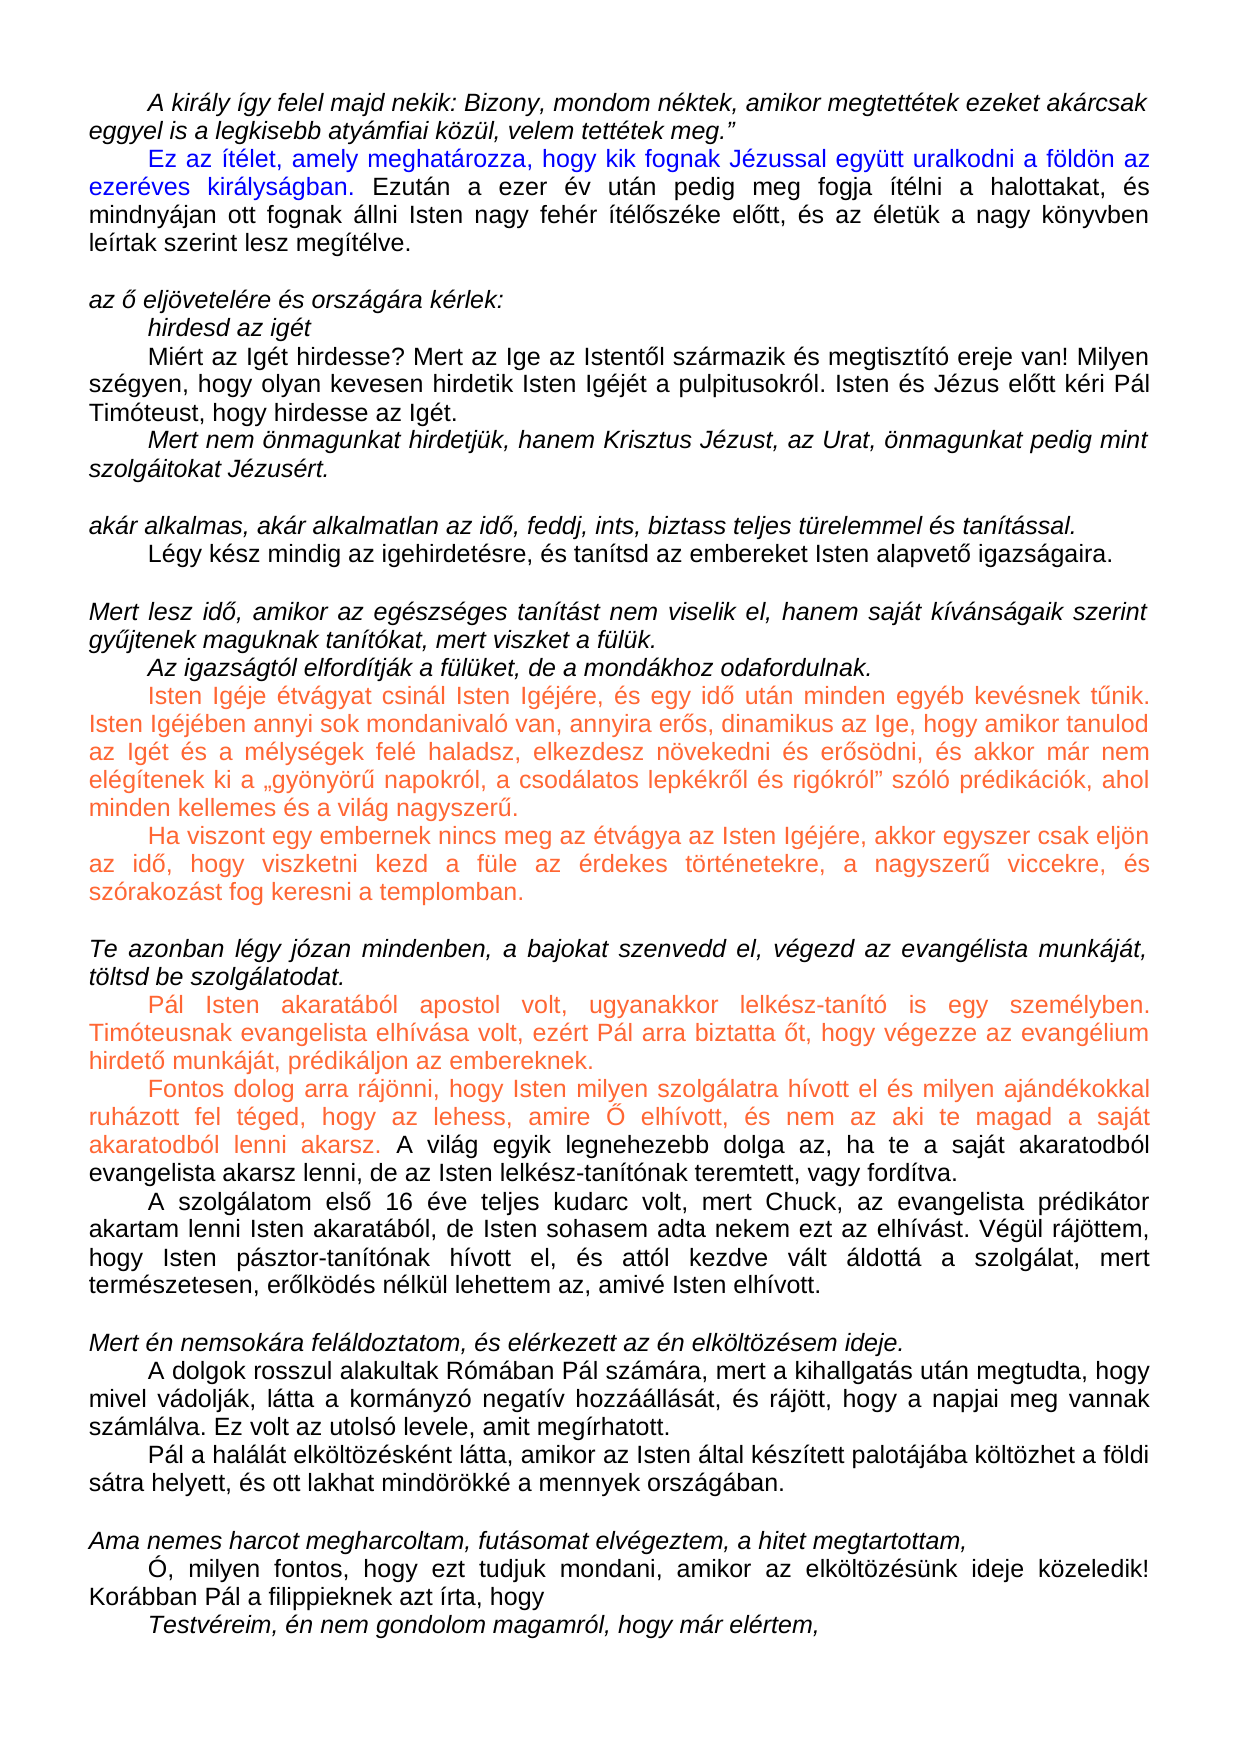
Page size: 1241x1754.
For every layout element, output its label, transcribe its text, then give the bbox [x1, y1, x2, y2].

text Fontos dolog arra rájönni, hogy Isten milyen szolgálatra hívott el és milyen ajándékokkal ruházott fel téged, hogy az lehess, amire Ő elhívott, és nem az aki te magad a saját akaratodból lenni akarsz. A világ egyik legnehezebb dolga az, ha te a saját akaratodból evangelista akarsz lenni, de az Isten lelkész-tanítónak teremtett, vagy fordítva. [88, 1075, 1152, 1187]
text A király így felel majd nekik: Bizony, mondom néktek, amikor megtettétek ezeket akárcsak eggyel is a legkisebb atyámfiai közül, velem tettétek meg.” [88, 88, 1152, 144]
text A szolgálatom első 16 éve teljes kudarc volt, mert Chuck, az evangelista prédikátor akartam lenni Isten akaratából, de Isten sohasem adta nekem ezt az elhívást. Végül rájöttem, hogy Isten pásztor-tanítónak hívott el, és attól kezdve vált áldottá a szolgálat, mert természetesen, erőlködés nélkül lehettem az, amivé Isten elhívott. [88, 1187, 1152, 1299]
text A dolgok rosszul alakultak Rómában Pál számára, mert a kihallgatás után megtudta, hogy mivel vádolják, látta a kormányzó negatív hozzáállását, és rájött, hogy a napjai meg vannak számlálva. Ez volt az utolsó levele, amit megírhatott. [88, 1357, 1152, 1441]
text Te azonban légy józan mindenben, a bajokat szenvedd el, végezd az evangélista munkáját, töltsd be szolgálatodat. [88, 935, 1152, 991]
text Mert én nemsokára feláldoztatom, és elérkezett az én elköltözésem ideje. [88, 1329, 1152, 1357]
text Pál a halálát elköltözésként látta, amikor az Isten által készített palotájába költözhet a földi sátra helyett, és ott lakhat mindörökké a mennyek országában. [88, 1441, 1152, 1497]
text Az igazságtól elfordítják a fülüket, de a mondákhoz odafordulnak. [88, 653, 1152, 681]
text Ó, milyen fontos, hogy ezt tudjuk mondani, amikor az elköltözésünk ideje közeledik! Korábban Pál a filippieknek azt írta, hogy [88, 1554, 1152, 1610]
text Ez az ítélet, amely meghatározza, hogy kik fognak Jézussal együtt uralkodni a földön az ezeréves királyságban. Ezután a ezer év után pedig meg fogja ítélni a halottakat, és mindnyájan ott fognak állni Isten nagy fehér ítélőszéke előtt, és az életük a nagy könyvben leírtak szerint lesz megítélve. [88, 144, 1152, 257]
text Ha viszont egy embernek nincs meg az étvágya az Isten Igéjére, akkor egyszer csak eljön az idő, hogy viszketni kezd a füle az érdekes történetekre, a nagyszerű viccekre, és szórakozást fog keresni a templomban. [88, 821, 1152, 906]
text az ő eljövetelére és országára kérlek: [88, 286, 1152, 314]
text akár alkalmas, akár alkalmatlan az idő, feddj, ints, biztass teljes türelemmel és tanítással. [88, 512, 1152, 540]
text Légy kész mindig az igehirdetésre, és tanítsd az embereket Isten alapvető igazságaira. [88, 540, 1152, 568]
text Isten Igéje étvágyat csinál Isten Igéjére, és egy idő után minden egyéb kevésnek tűnik. Isten Igéjében annyi sok mondanivaló van, annyira erős, dinamikus az Ige, hogy amikor tanulod az Igét és a mélységek felé haladsz, elkezdesz növekedni és erősödni, és akkor már nem elégítenek ki a „gyönyörű napokról, a csodálatos lepkékről és rigókról” szóló prédikációk, ahol minden kellemes és a világ nagyszerű. [88, 681, 1152, 821]
text Miért az Igét hirdesse? Mert az Ige az Istentől származik és megtisztító ereje van! Milyen szégyen, hogy olyan kevesen hirdetik Isten Igéjét a pulpitusokról. Isten és Jézus előtt kéri Pál Timóteust, hogy hirdesse az Igét. [88, 342, 1152, 426]
text hirdesd az igét [88, 314, 1152, 342]
text Testvéreim, én nem gondolom magamról, hogy már elértem, [88, 1610, 1152, 1638]
text Ama nemes harcot megharcoltam, futásomat elvégeztem, a hitet megtartottam, [88, 1526, 1152, 1554]
text Mert lesz idő, amikor az egészséges tanítást nem viselik el, hanem saját kívánságaik szerint gyűjtenek maguknak tanítókat, mert viszket a fülük. [88, 597, 1152, 653]
text Mert nem önmagunkat hirdetjük, hanem Krisztus Jézust, az Urat, önmagunkat pedig mint szolgáitokat Jézusért. [88, 426, 1152, 482]
text Pál Isten akaratából apostol volt, ugyanakkor lelkész-tanító is egy személyben. Timóteusnak evangelista elhívása volt, ezért Pál arra biztatta őt, hogy végezze az evangélium hirdető munkáját, prédikáljon az embereknek. [88, 991, 1152, 1075]
